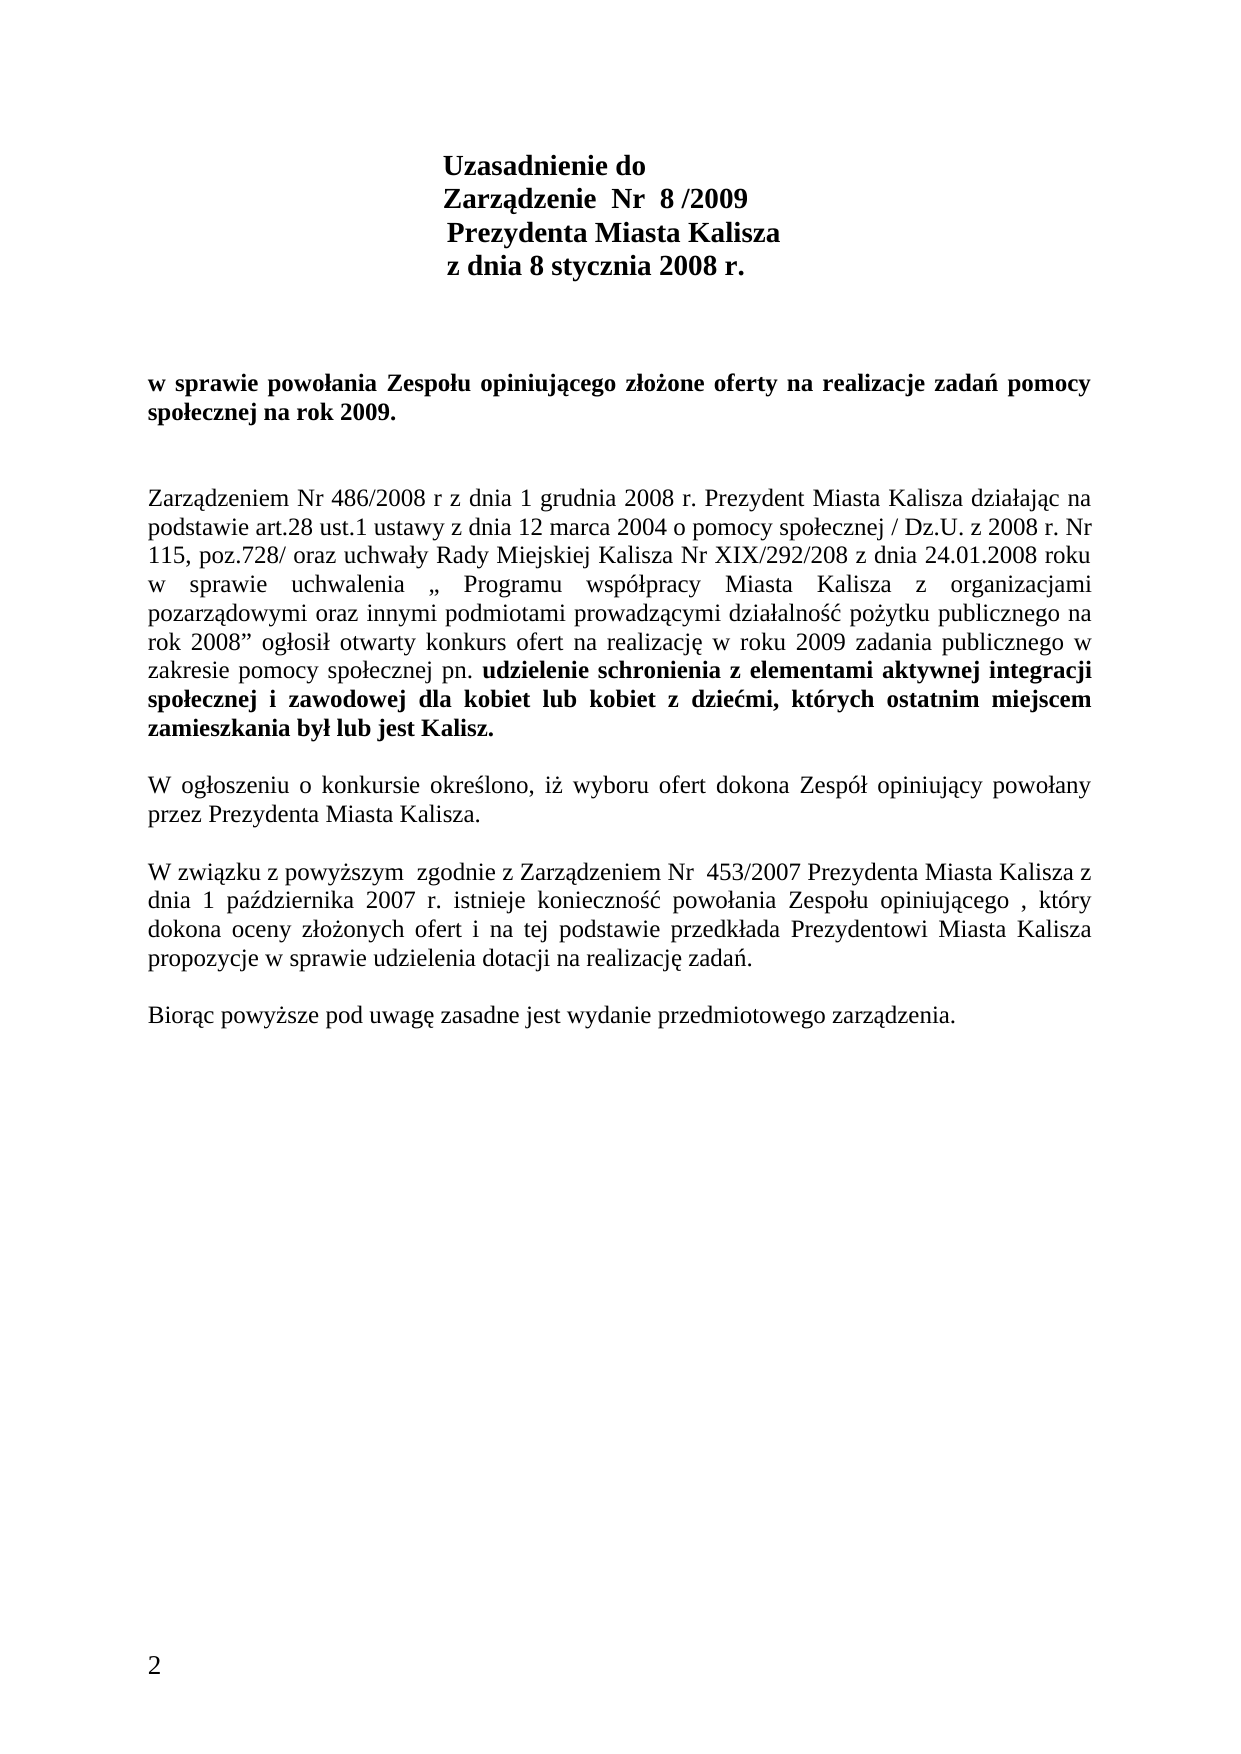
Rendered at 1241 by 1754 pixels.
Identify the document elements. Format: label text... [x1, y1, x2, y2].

text Biorąc powyższe pod uwagę zasadne jest wydanie przedmiotowego zarządzenia. [148, 1001, 1092, 1029]
text Zarządzeniem Nr 486/2008 r z dnia 1 grudnia 2008 r. Prezydent Miasta Kalisza działając na podstawie art.28 ust.1 ustawy z dnia 12 marca 2004 o pomocy społecznej / Dz.U. z 2008 r. Nr 115, poz.728/ oraz uchwały Rady Miejskiej Kalisza Nr XIX/292/208 z dnia 24.01.2008 roku w sprawie uchwalenia „ Programu współpracy Miasta Kalisza z organizacjami pozarządowymi oraz innymi podmiotami prowadzącymi działalność pożytku publicznego na rok 2008” ogłosił otwarty konkurs ofert na realizację w roku 2009 zadania publicznego w zakresie pomocy społecznej pn. udzielenie schronienia z elementami aktywnej integracji społecznej i zawodowej dla kobiet lub kobiet z dziećmi, których ostatnim miejscem zamieszkania był lub jest Kalisz. [148, 483, 1092, 742]
text W ogłoszeniu o konkursie określono, iż wyboru ofert dokona Zespół opiniujący powołany przez Prezydenta Miasta Kalisza. [148, 771, 1092, 828]
text Uzasadnienie do [369, 148, 1092, 181]
text Zarządzenie Nr 8 /2009 [369, 181, 1092, 215]
text Prezydenta Miasta Kalisza [148, 215, 1092, 248]
text W związku z powyższym zgodnie z Zarządzeniem Nr 453/2007 Prezydenta Miasta Kalisza z dnia 1 października 2007 r. istnieje konieczność powołania Zespołu opiniującego , który dokona oceny złożonych ofert i na tej podstawie przedkłada Prezydentowi Miasta Kalisza propozycje w sprawie udzielenia dotacji na realizację zadań. [148, 857, 1092, 972]
text w sprawie powołania Zespołu opiniującego złożone oferty na realizacje zadań pomocy społecznej na rok 2009. [148, 368, 1092, 426]
text z dnia 8 stycznia 2008 r. [148, 248, 1092, 282]
